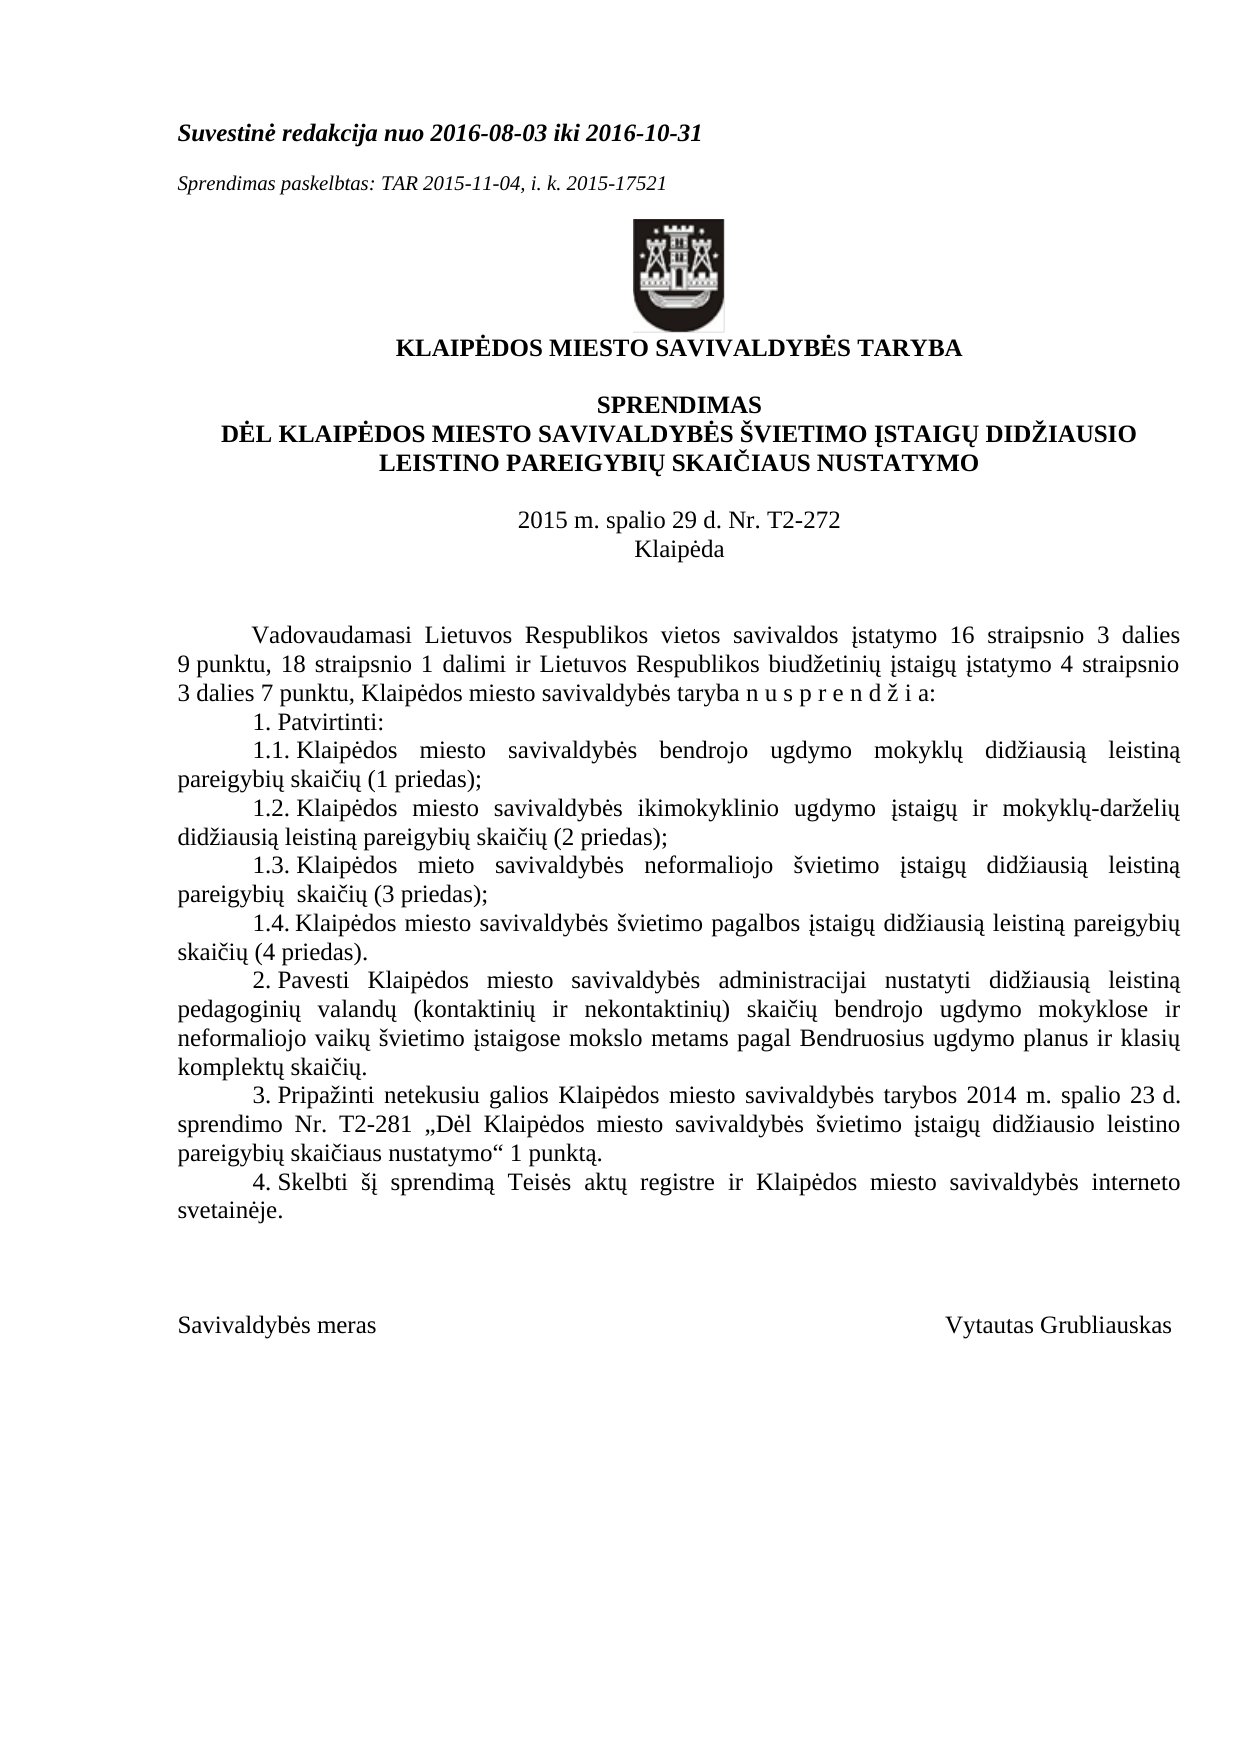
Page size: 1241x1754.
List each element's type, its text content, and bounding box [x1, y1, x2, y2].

text KLAIPĖDOS MIESTO SAVIVALDYBĖS TARYBA [177, 333, 1181, 362]
text 4. Skelbti šį sprendimą Teisės aktų registre ir Klaipėdos miesto savivaldybės interneto svetainėje. [177, 1167, 1181, 1224]
text Sprendimas paskelbtas: TAR 2015-11-04, i. k. 2015-17521 [177, 171, 1181, 195]
text DĖL KLAIPĖDOS MIESTO SAVIVALDYBĖS ŠVIETIMO ĮSTAIGŲ DIDŽIAUSIO LEISTINO PAREIGYBIŲ SKAIČIAUS NUSTATYMO [177, 419, 1181, 477]
text 1.4. Klaipėdos miesto savivaldybės švietimo pagalbos įstaigų didžiausią leistiną pareigybių skaičių (4 priedas). [177, 908, 1181, 966]
text 1. Patvirtinti: [177, 707, 1181, 736]
text 1.1. Klaipėdos miesto savivaldybės bendrojo ugdymo mokyklų didžiausią leistiną pareigybių skaičių (1 priedas); [177, 736, 1181, 793]
text Vadovaudamasi Lietuvos Respublikos vietos savivaldos įstatymo 16 straipsnio 3 dalies 9 punktu, 18 straipsnio 1 dalimi ir Lietuvos Respublikos biudžetinių įstaigų įstatymo 4 straipsnio 3 dalies 7 punktu, Klaipėdos miesto savivaldybės taryba nusprendžia: [177, 621, 1181, 707]
text 1.3. Klaipėdos mieto savivaldybės neformaliojo švietimo įstaigų didžiausią leistiną pareigybių skaičių (3 priedas); [177, 851, 1181, 908]
text SPRENDIMAS [177, 391, 1181, 419]
text Savivaldybės meras Vytautas Grubliauskas [177, 1311, 1181, 1339]
text Suvestinė redakcija nuo 2016-08-03 iki 2016-10-31 [177, 118, 1181, 147]
text Klaipėda [177, 534, 1181, 563]
text 2. Pavesti Klaipėdos miesto savivaldybės administracijai nustatyti didžiausią leistiną pedagoginių valandų (kontaktinių ir nekontaktinių) skaičių bendrojo ugdymo mokyklose ir neformaliojo vaikų švietimo įstaigose mokslo metams pagal Bendruosius ugdymo planus ir klasių komplektų skaičių. [177, 966, 1181, 1081]
text 2015 m. spalio 29 d. Nr. T2-272 [177, 506, 1181, 534]
text 3. Pripažinti netekusiu galios Klaipėdos miesto savivaldybės tarybos 2014 m. spalio 23 d. sprendimo Nr. T2-281 „Dėl Klaipėdos miesto savivaldybės švietimo įstaigų didžiausio leistino pareigybių skaičiaus nustatymo“ 1 punktą. [177, 1081, 1181, 1167]
text 1.2. Klaipėdos miesto savivaldybės ikimokyklinio ugdymo įstaigų ir mokyklų-darželių didžiausią leistiną pareigybių skaičių (2 priedas); [177, 793, 1181, 851]
